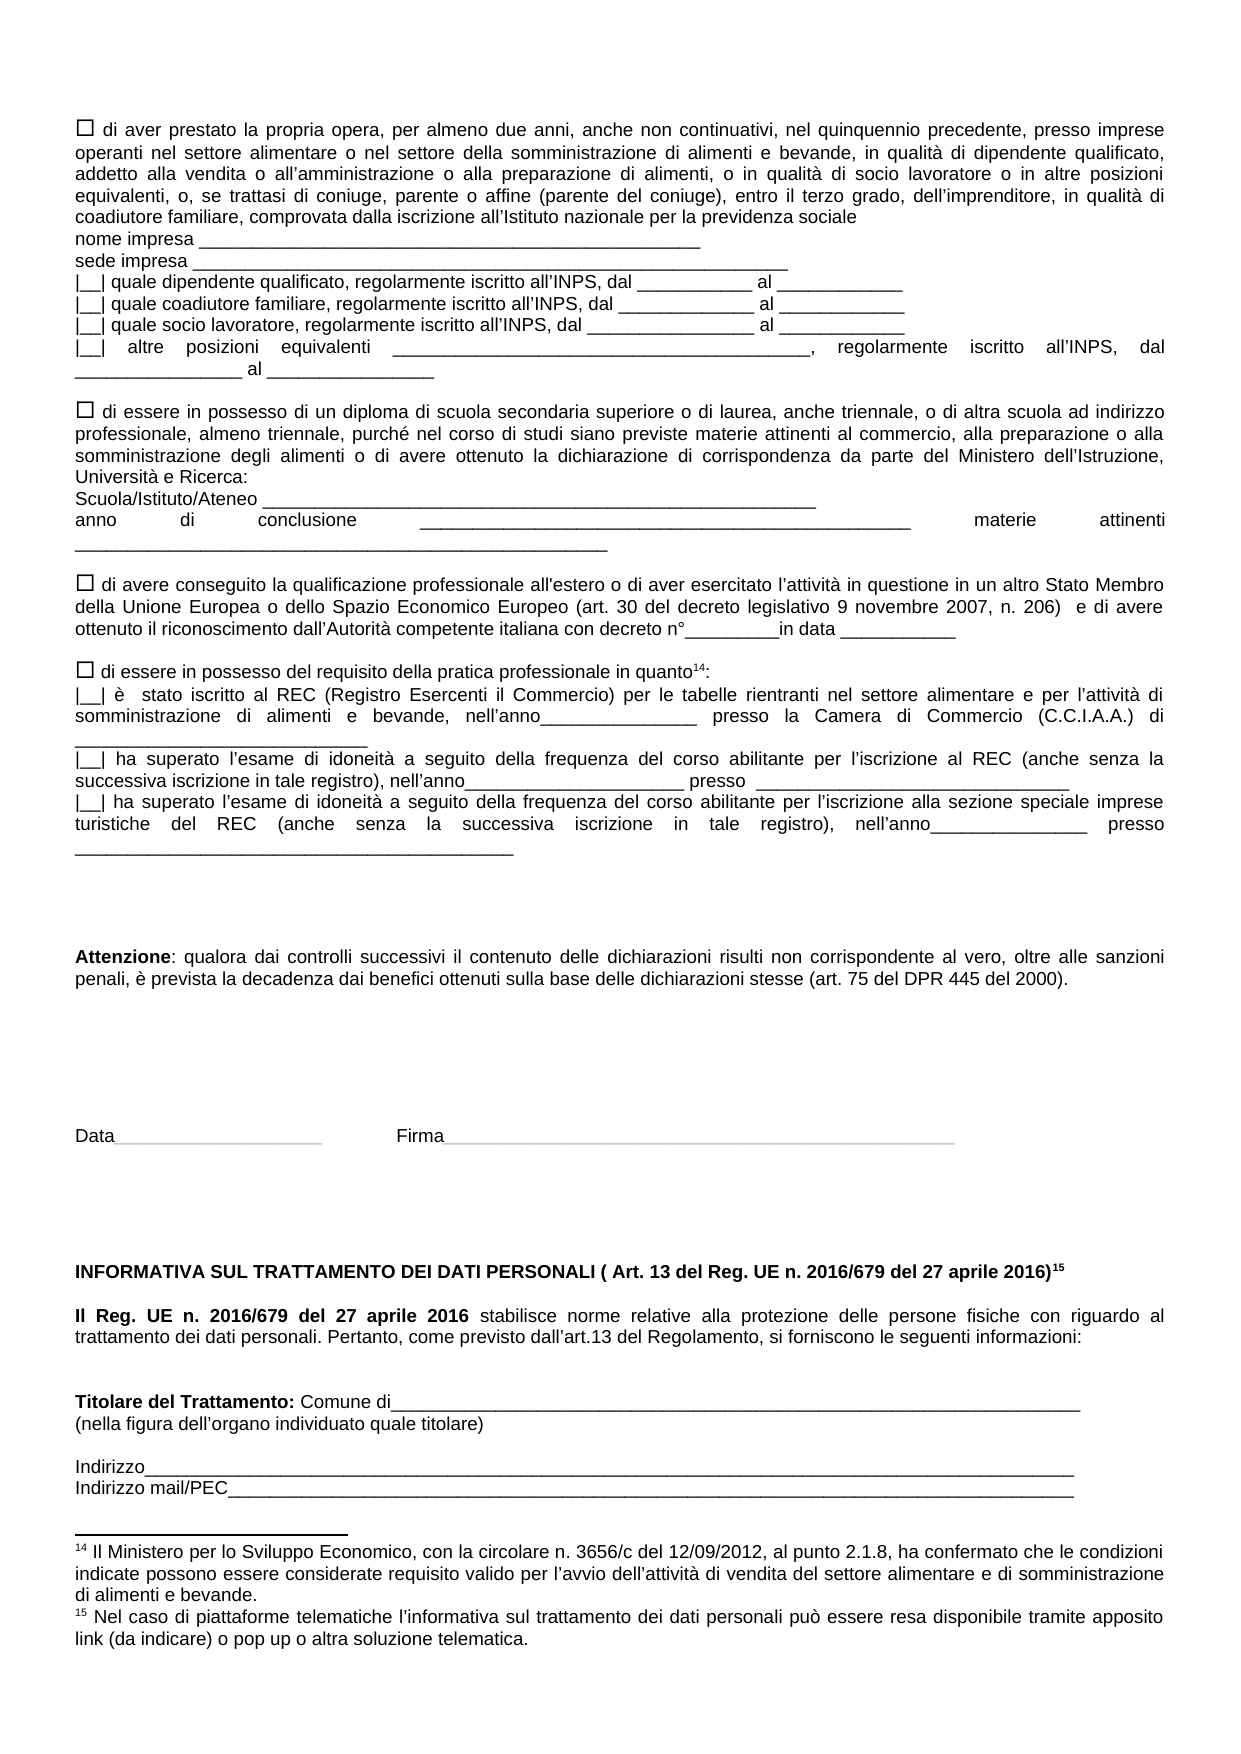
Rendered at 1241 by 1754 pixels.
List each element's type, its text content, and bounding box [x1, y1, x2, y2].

text Attenzione: qualora dai controlli successivi il contenuto delle dichiarazioni risulti non corrispondente al vero, oltre alle sanzioni penali, è prevista la decadenza dai benefici ottenuti sulla base delle dichiarazioni stesse (art. 75 del DPR 445 del 2000). [75, 946, 1165, 989]
text |__| quale socio lavoratore, regolarmente iscritto all’INPS, dal ________________ al ____________ [75, 314, 1165, 336]
text Indirizzo_________________________________________________________________________________________ [75, 1455, 1165, 1477]
text |__| quale dipendente qualificato, regolarmente iscritto all’INPS, dal ___________ al ____________ [75, 271, 1165, 293]
text  di essere in possesso del requisito della pratica professionale in quanto: [75, 661, 1165, 683]
text Data____________________ Firma_________________________________________________ [75, 1125, 1165, 1147]
text |__| quale coadiutore familiare, regolarmente iscritto all’INPS, dal _____________ al ____________ [75, 293, 1165, 314]
text Nel caso di piattaforme telematiche l’informativa sul trattamento dei dati personali può essere resa disponibile tramite apposito link (da indicare) o pop up o altra soluzione telematica. [75, 1606, 1165, 1649]
text |__| ha superato l’esame di idoneità a seguito della frequenza del corso abilitante per l’iscrizione al REC (anche senza la successiva iscrizione in tale registro), nell’anno_____________________ presso ______________________________ [75, 748, 1165, 791]
text Il Ministero per lo Sviluppo Economico, con la circolare n. 3656/c del 12/09/2012, al punto 2.1.8, ha confermato che le condizioni indicate possono essere considerate requisito valido per l’avvio dell’attività di vendita del settore alimentare e di somministrazione di alimenti e bevande. [75, 1541, 1165, 1606]
text |__| è stato iscritto al REC (Registro Esercenti il Commercio) per le tabelle rientranti nel settore alimentare e per l’attività di somministrazione di alimenti e bevande, nell’anno_______________ presso la Camera di Commercio (C.C.I.A.A.) di ____________________________ [75, 683, 1165, 748]
text (nella figura dell’organo individuato quale titolare) [75, 1412, 1165, 1434]
text nome impresa ________________________________________________ [75, 228, 1165, 249]
text Indirizzo mail/PEC_________________________________________________________________________________ [75, 1477, 1165, 1498]
text Scuola/Istituto/Ateneo _____________________________________________________ [75, 488, 1165, 509]
text  di aver prestato la propria opera, per almeno due anni, anche non continuativi, nel quinquennio precedente, presso imprese operanti nel settore alimentare o nel settore della somministrazione di alimenti e bevande, in qualità di dipendente qualificato, addetto alla vendita o all’amministrazione o alla preparazione di alimenti, o in qualità di socio lavoratore o in altre posizioni equivalenti, o, se trattasi di coniuge, parente o affine (parente del coniuge), entro il terzo grado, dell’imprenditore, in qualità di coadiutore familiare, comprovata dalla iscrizione all’Istituto nazionale per la previdenza sociale [75, 119, 1165, 228]
text Titolare del Trattamento: Comune di__________________________________________________________________ [75, 1391, 1165, 1412]
text |__| ha superato l’esame di idoneità a seguito della frequenza del corso abilitante per l’iscrizione alla sezione speciale imprese turistiche del REC (anche senza la successiva iscrizione in tale registro), nell’anno_______________ presso __________________________________________ [75, 791, 1165, 856]
text sede impresa _________________________________________________________ [75, 249, 1165, 271]
text anno di conclusione _______________________________________________ materie attinenti ___________________________________________________ [75, 509, 1165, 552]
text  di essere in possesso di un diploma di scuola secondaria superiore o di laurea, anche triennale, o di altra scuola ad indirizzo professionale, almeno triennale, purché nel corso di studi siano previste materie attinenti al commercio, alla preparazione o alla somministrazione degli alimenti o di avere ottenuto la dichiarazione di corrispondenza da parte del Ministero dell’Istruzione, Università e Ricerca: [75, 400, 1165, 488]
text |__| altre posizioni equivalenti ________________________________________, regolarmente iscritto all’INPS, dal ________________ al ________________ [75, 336, 1165, 379]
text INFORMATIVA SUL TRATTAMENTO DEI DATI PERSONALI ( Art. 13 del Reg. UE n. 2016/679 del 27 aprile 2016) [75, 1261, 1165, 1283]
text  di avere conseguito la qualificazione professionale all'estero o di aver esercitato l’attività in questione in un altro Stato Membro della Unione Europea o dello Spazio Economico Europeo (art. 30 del decreto legislativo 9 novembre 2007, n. 206) e di avere ottenuto il riconoscimento dall’Autorità competente italiana con decreto n°_________in data ___________ [75, 574, 1165, 639]
text Il Reg. UE n. 2016/679 del 27 aprile 2016 stabilisce norme relative alla protezione delle persone fisiche con riguardo al trattamento dei dati personali. Pertanto, come previsto dall’art.13 del Regolamento, si forniscono le seguenti informazioni: [75, 1304, 1165, 1348]
